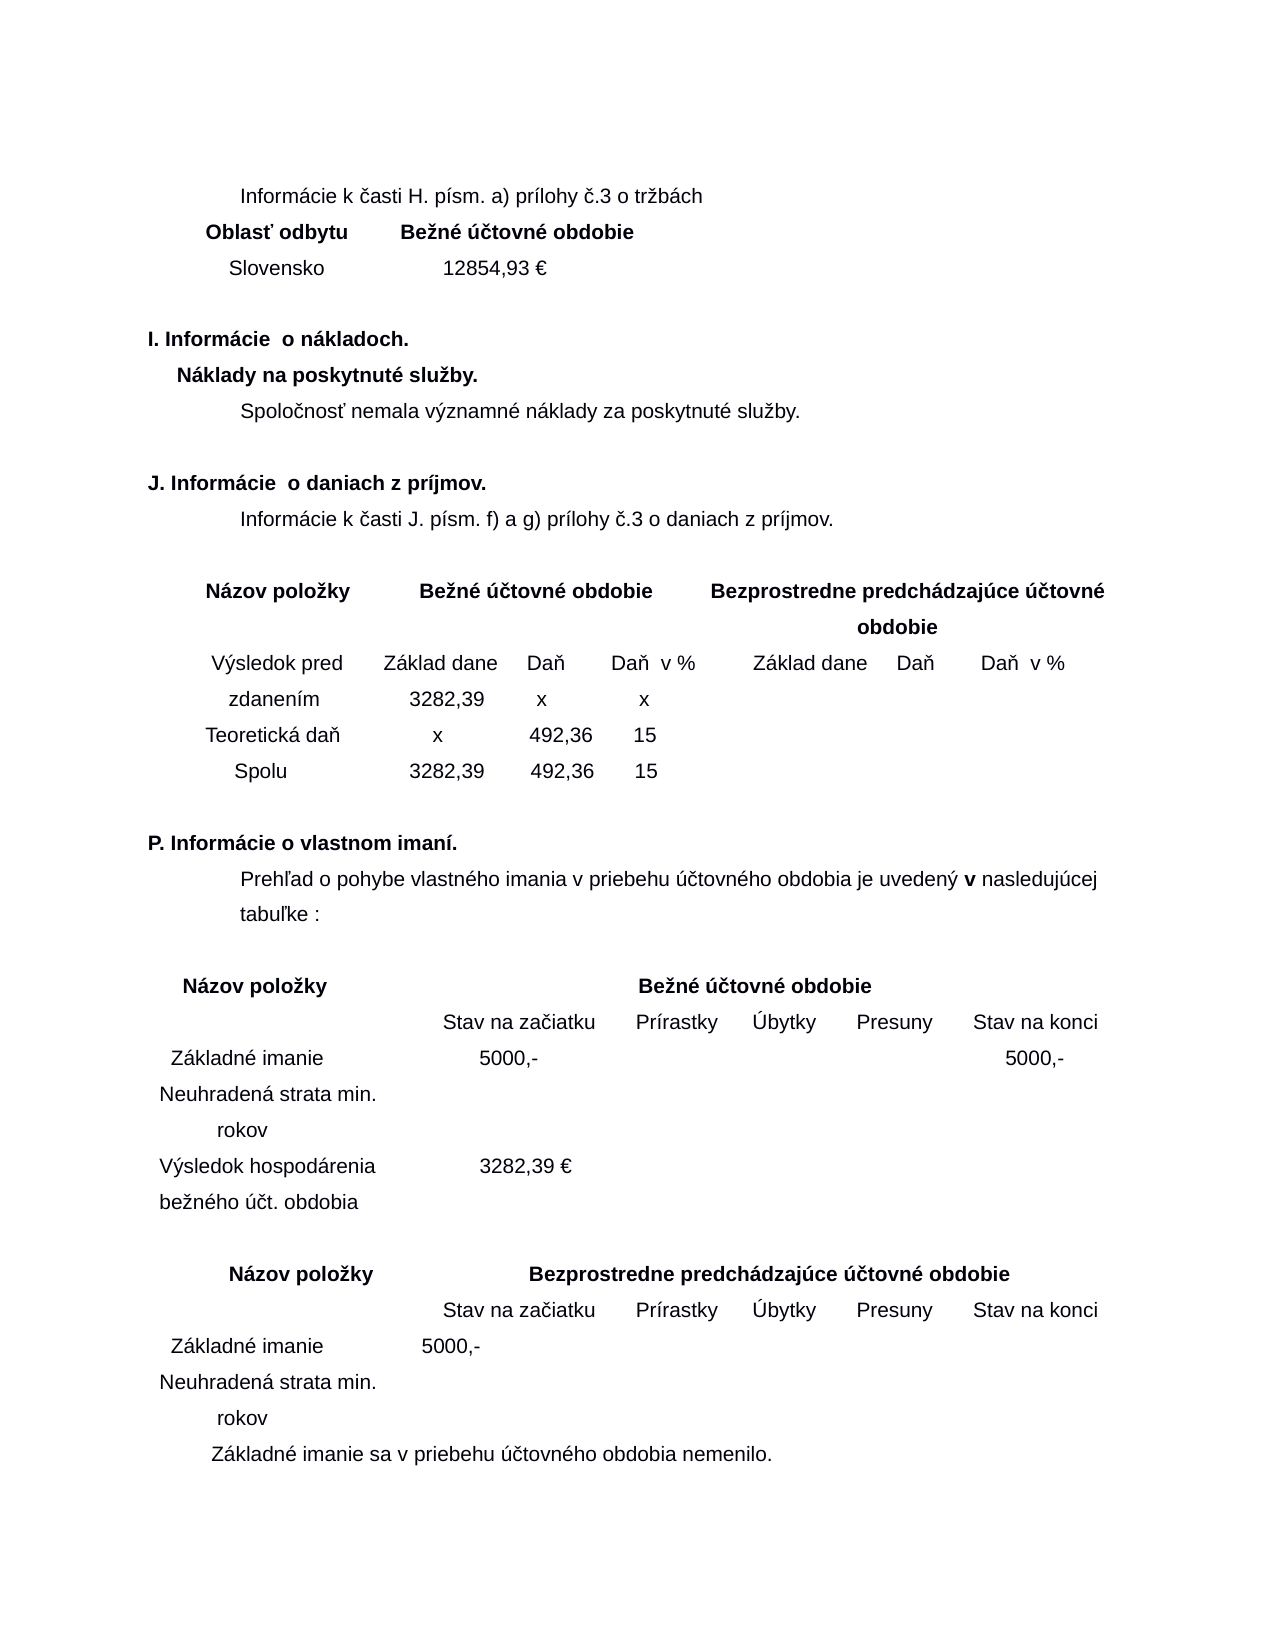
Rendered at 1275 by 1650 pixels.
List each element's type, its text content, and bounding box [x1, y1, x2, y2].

text rokov [148, 1118, 1127, 1142]
text Stav na začiatku Prírastky Úbytky Presuny Stav na konci [148, 1298, 1127, 1322]
text Informácie k časti H. písm. a) prílohy č.3 o tržbách [148, 183, 1127, 207]
text Názov položky Bezprostredne predchádzajúce účtovné obdobie [148, 1262, 1127, 1286]
text Prehľad o pohybe vlastného imania v priebehu účtovného obdobia je uvedený v nasledujúcej [148, 866, 1127, 890]
text zdanením 3282,39 x x [148, 687, 1127, 711]
text Výsledok hospodárenia 3282,39 € [148, 1154, 1127, 1178]
text I. Informácie o nákladoch. [148, 327, 1127, 351]
text Spoločnosť nemala významné náklady za poskytnuté služby. [148, 399, 1127, 423]
text Názov položky Bežné účtovné obdobie Bezprostredne predchádzajúce účtovné [148, 579, 1127, 603]
text Náklady na poskytnuté služby. [148, 363, 1127, 387]
text Výsledok pred Základ dane Daň Daň v % Základ dane Daň Daň v % [148, 651, 1127, 675]
text Stav na začiatku Prírastky Úbytky Presuny Stav na konci [148, 1010, 1127, 1034]
text Základné imanie sa v priebehu účtovného obdobia nemenilo. [148, 1441, 1127, 1465]
text Neuhradená strata min. [148, 1082, 1127, 1106]
text Teoretická daň x 492,36 15 [148, 723, 1127, 747]
text J. Informácie o daniach z príjmov. [148, 471, 1127, 495]
text Slovensko 12854,93 € [148, 255, 1127, 279]
text Spolu 3282,39 492,36 15 [148, 758, 1127, 782]
text Názov položky Bežné účtovné obdobie [148, 974, 1127, 998]
text Oblasť odbytu Bežné účtovné obdobie [148, 219, 1127, 243]
text Neuhradená strata min. [148, 1369, 1127, 1393]
text rokov [148, 1405, 1127, 1429]
text bežného účt. obdobia [148, 1190, 1127, 1214]
text Základné imanie 5000,- 5000,- [148, 1046, 1127, 1070]
text Informácie k časti J. písm. f) a g) prílohy č.3 o daniach z príjmov. [148, 507, 1127, 531]
text tabuľke : [148, 902, 1127, 926]
text Základné imanie 5000,- [148, 1333, 1127, 1357]
text P. Informácie o vlastnom imaní. [148, 830, 1127, 854]
text obdobie [148, 615, 1127, 639]
